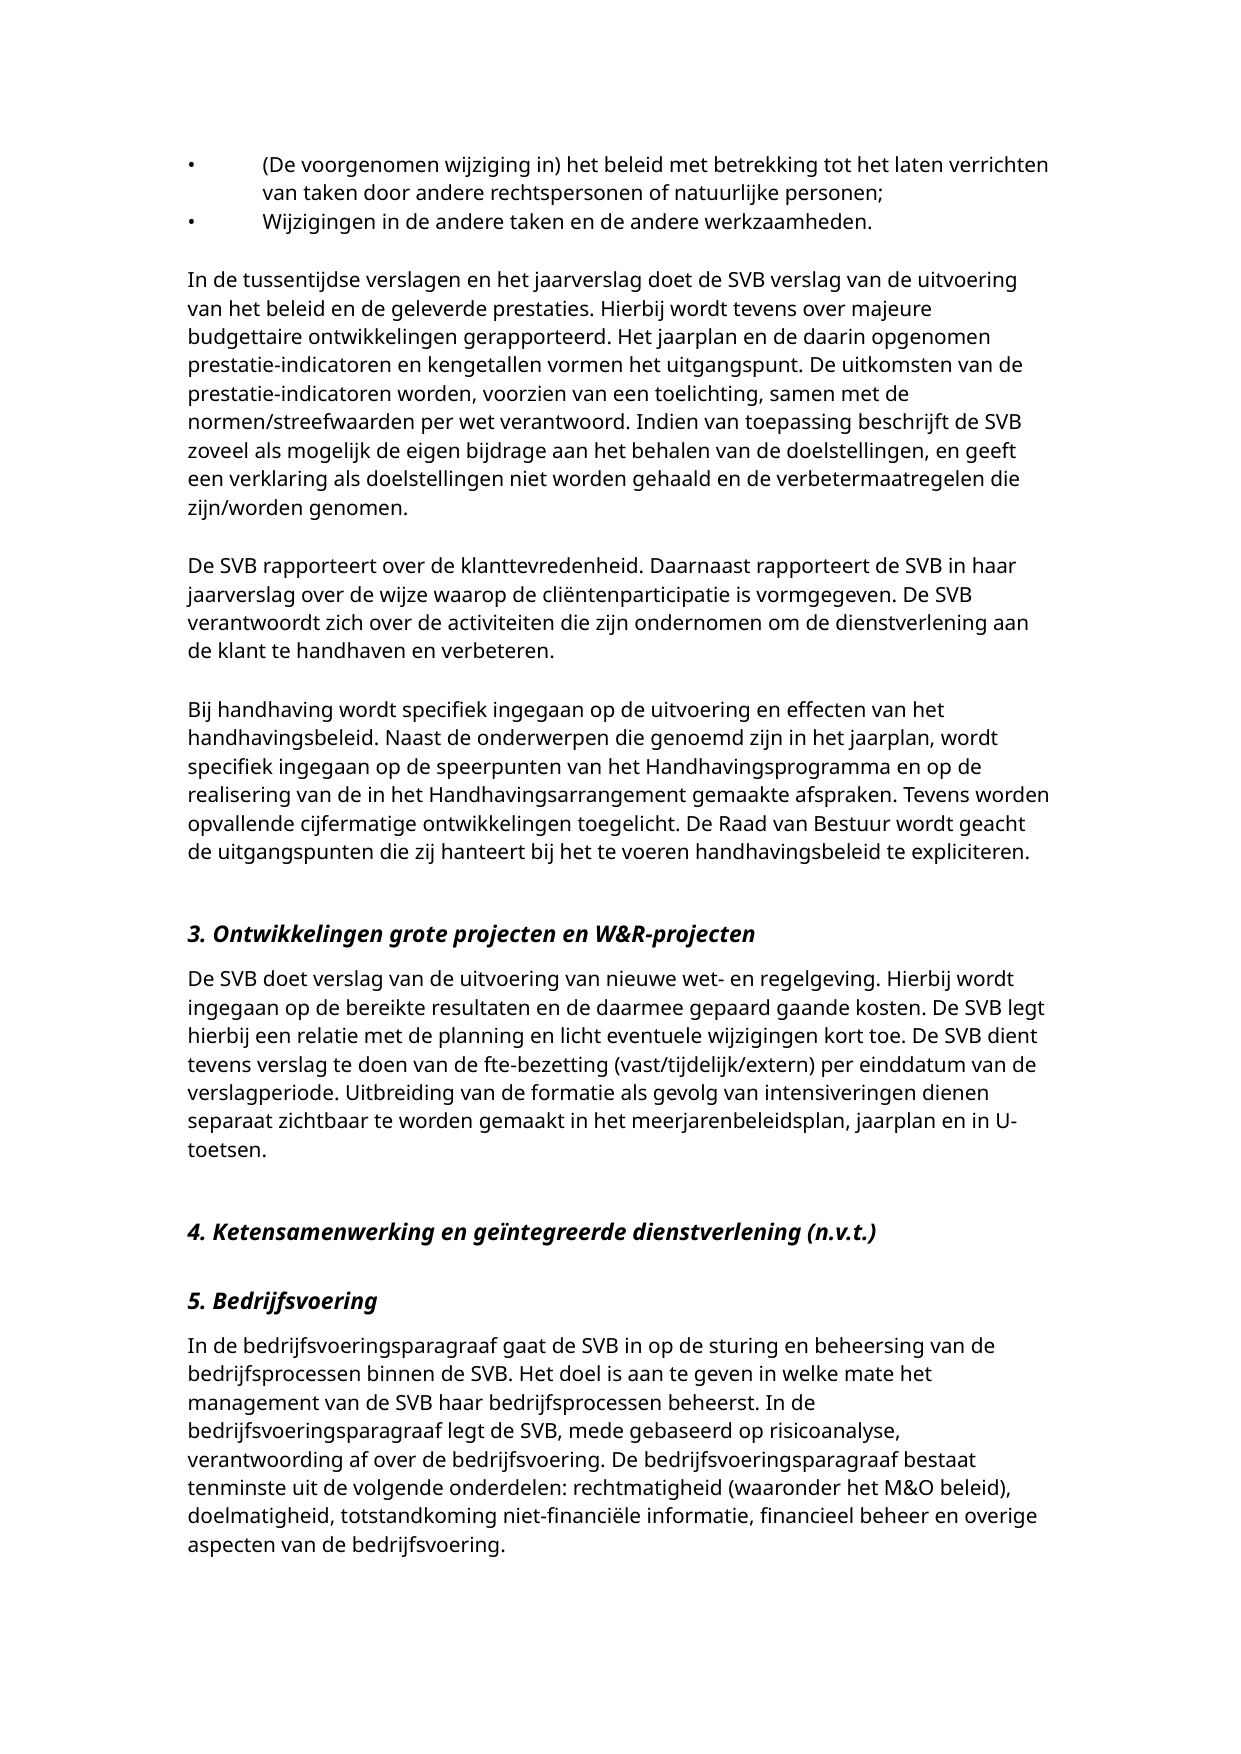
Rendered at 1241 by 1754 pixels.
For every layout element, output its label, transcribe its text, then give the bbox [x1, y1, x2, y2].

text De SVB rapporteert over de klanttevredenheid. Daarnaast rapporteert de SVB in haar jaarverslag over de wijze waarop de cliëntenparticipatie is vormgegeven. De SVB verantwoordt zich over de activiteiten die zijn ondernomen om de dienstverlening aan de klant te handhaven en verbeteren. [187, 551, 1053, 665]
subtitle 5. Bedrijfsvoering [187, 1285, 1053, 1316]
text De SVB doet verslag van de uitvoering van nieuwe wet- en regelgeving. Hierbij wordt ingegaan op de bereikte resultaten en de daarmee gepaard gaande kosten. De SVB legt hierbij een relatie met de planning en licht eventuele wijzigingen kort toe. De SVB dient tevens verslag te doen van de fte-bezetting (vast/tijdelijk/extern) per einddatum van de verslagperiode. Uitbreiding van de formatie als gevolg van intensiveringen dienen separaat zichtbaar te worden gemaakt in het meerjarenbeleidsplan, jaarplan en in U-toetsen. [187, 964, 1053, 1163]
text In de bedrijfsvoeringsparagraaf gaat de SVB in op de sturing en beheersing van de bedrijfsprocessen binnen de SVB. Het doel is aan te geven in welke mate het management van de SVB haar bedrijfsprocessen beheerst. In de bedrijfsvoeringsparagraaf legt de SVB, mede gebaseerd op risicoanalyse, verantwoording af over de bedrijfsvoering. De bedrijfsvoeringsparagraaf bestaat tenminste uit de volgende onderdelen: rechtmatigheid (waaronder het M&O beleid), doelmatigheid, totstandkoming niet-financiële informatie, financieel beheer en overige aspecten van de bedrijfsvoering. [187, 1331, 1053, 1558]
subtitle 4. Ketensamenwerking en geïntegreerde dienstverlening (n.v.t.) [187, 1216, 1053, 1247]
text In de tussentijdse verslagen en het jaarverslag doet de SVB verslag van de uitvoering van het beleid en de geleverde prestaties. Hierbij wordt tevens over majeure budgettaire ontwikkelingen gerapporteerd. Het jaarplan en de daarin opgenomen prestatie-indicatoren en kengetallen vormen het uitgangspunt. De uitkomsten van de prestatie-indicatoren worden, voorzien van een toelichting, samen met de normen/streefwaarden per wet verantwoord. Indien van toepassing beschrijft de SVB zoveel als mogelijk de eigen bijdrage aan het behalen van de doelstellingen, en geeft een verklaring als doelstellingen niet worden gehaald en de verbetermaatregelen die zijn/worden genomen. [187, 265, 1053, 521]
text Bij handhaving wordt specifiek ingegaan op de uitvoering en effecten van het handhavingsbeleid. Naast de onderwerpen die genoemd zijn in het jaarplan, wordt specifiek ingegaan op de speerpunten van het Handhavingsprogramma en op de realisering van de in het Handhavingsarrangement gemaakte afspraken. Tevens worden opvallende cijfermatige ontwikkelingen toegelicht. De Raad van Bestuur wordt geacht de uitgangspunten die zij hanteert bij het te voeren handhavingsbeleid te expliciteren. [187, 695, 1053, 866]
subtitle 3. Ontwikkelingen grote projecten en W&R-projecten [187, 918, 1053, 949]
list Wijzigingen in de andere taken en de andere werkzaamheden. [187, 207, 1053, 235]
list (De voorgenomen wijziging in) het beleid met betrekking tot het laten verrichten van taken door andere rechtspersonen of natuurlijke personen; [187, 150, 1053, 207]
